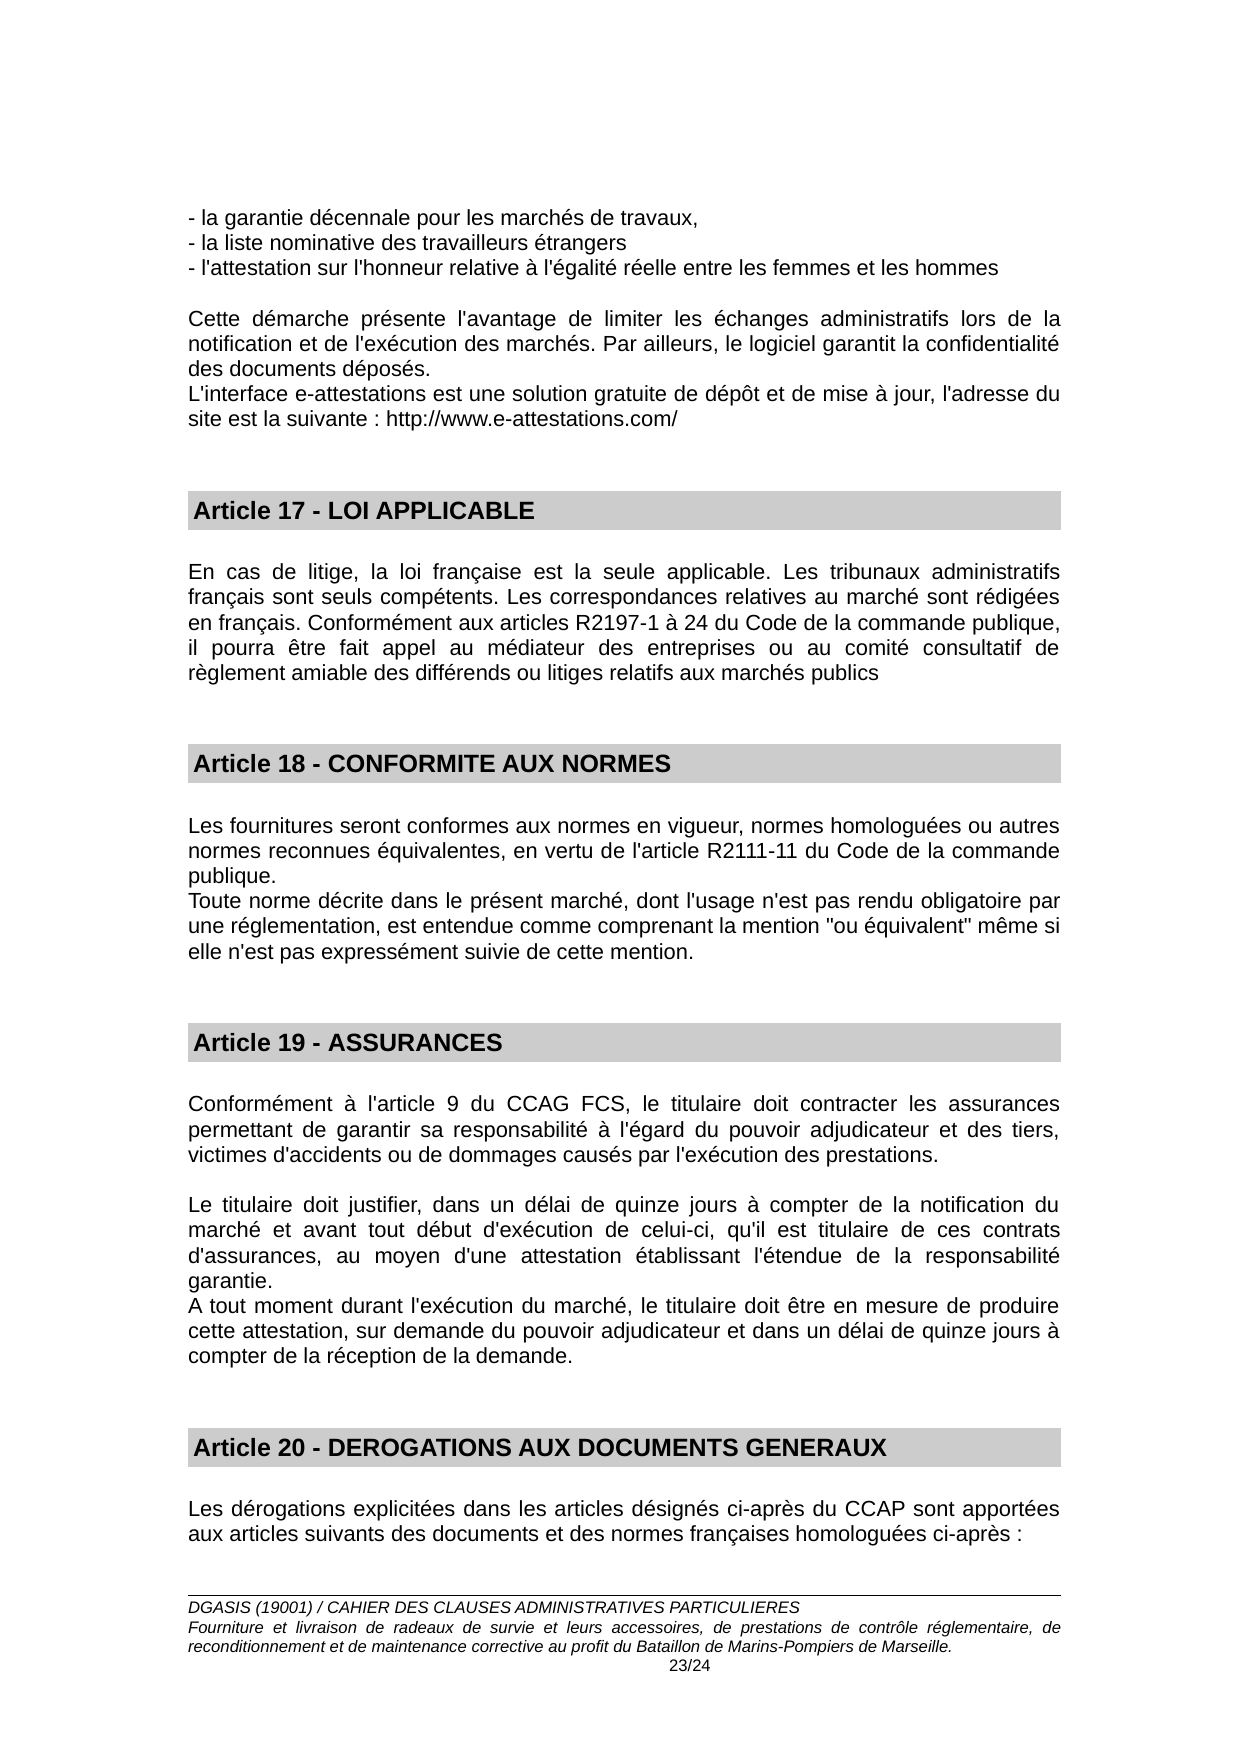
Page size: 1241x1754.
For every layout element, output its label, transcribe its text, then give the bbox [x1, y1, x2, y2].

text Toute norme décrite dans le présent marché, dont l'usage n'est pas rendu obligatoire par une réglementation, est entendue comme comprenant la mention "ou équivalent" même si elle n'est pas expressément suivie de cette mention. [188, 888, 1061, 964]
text Conformément à l'article 9 du CCAG FCS, le titulaire doit contracter les assurances permettant de garantir sa responsabilité à l'égard du pouvoir adjudicateur et des tiers, victimes d'accidents ou de dommages causés par l'exécution des prestations. [188, 1091, 1061, 1167]
text Cette démarche présente l'avantage de limiter les échanges administratifs lors de la notification et de l'exécution des marchés. Par ailleurs, le logiciel garantit la confidentialité des documents déposés. [188, 305, 1061, 381]
text A tout moment durant l'exécution du marché, le titulaire doit être en mesure de produire cette attestation, sur demande du pouvoir adjudicateur et dans un délai de quinze jours à compter de la réception de la demande. [188, 1293, 1061, 1368]
text - la garantie décennale pour les marchés de travaux, [188, 204, 1061, 230]
subtitle ASSURANCES [190, 1025, 1059, 1060]
text En cas de litige, la loi française est la seule applicable. Les tribunaux administratifs français sont seuls compétents. Les correspondances relatives au marché sont rédigées en français. Conformément aux articles R2197-1 à 24 du Code de la commande publique, il pourra être fait appel au médiateur des entreprises ou au comité consultatif de règlement amiable des différends ou litiges relatifs aux marchés publics [188, 559, 1061, 685]
text Le titulaire doit justifier, dans un délai de quinze jours à compter de la notification du marché et avant tout début d'exécution de celui-ci, qu'il est titulaire de ces contrats d'assurances, au moyen d'une attestation établissant l'étendue de la responsabilité garantie. [188, 1192, 1061, 1293]
text Les fournitures seront conformes aux normes en vigueur, normes homologuées ou autres normes reconnues équivalentes, en vertu de l'article R2111-11 du Code de la commande publique. [188, 812, 1061, 888]
text - la liste nominative des travailleurs étrangers [188, 230, 1061, 255]
subtitle CONFORMITE AUX NORMES [190, 746, 1059, 781]
text L'interface e-attestations est une solution gratuite de dépôt et de mise à jour, l'adresse du site est la suivante : http://www.e-attestations.com/ [188, 381, 1061, 431]
text Les dérogations explicitées dans les articles désignés ci-après du CCAP sont apportées aux articles suivants des documents et des normes françaises homologuées ci-après : [188, 1496, 1061, 1546]
subtitle LOI APPLICABLE [190, 493, 1059, 527]
text - l'attestation sur l'honneur relative à l'égalité réelle entre les femmes et les hommes [188, 255, 1061, 280]
subtitle DEROGATIONS AUX DOCUMENTS GENERAUX [190, 1430, 1059, 1464]
